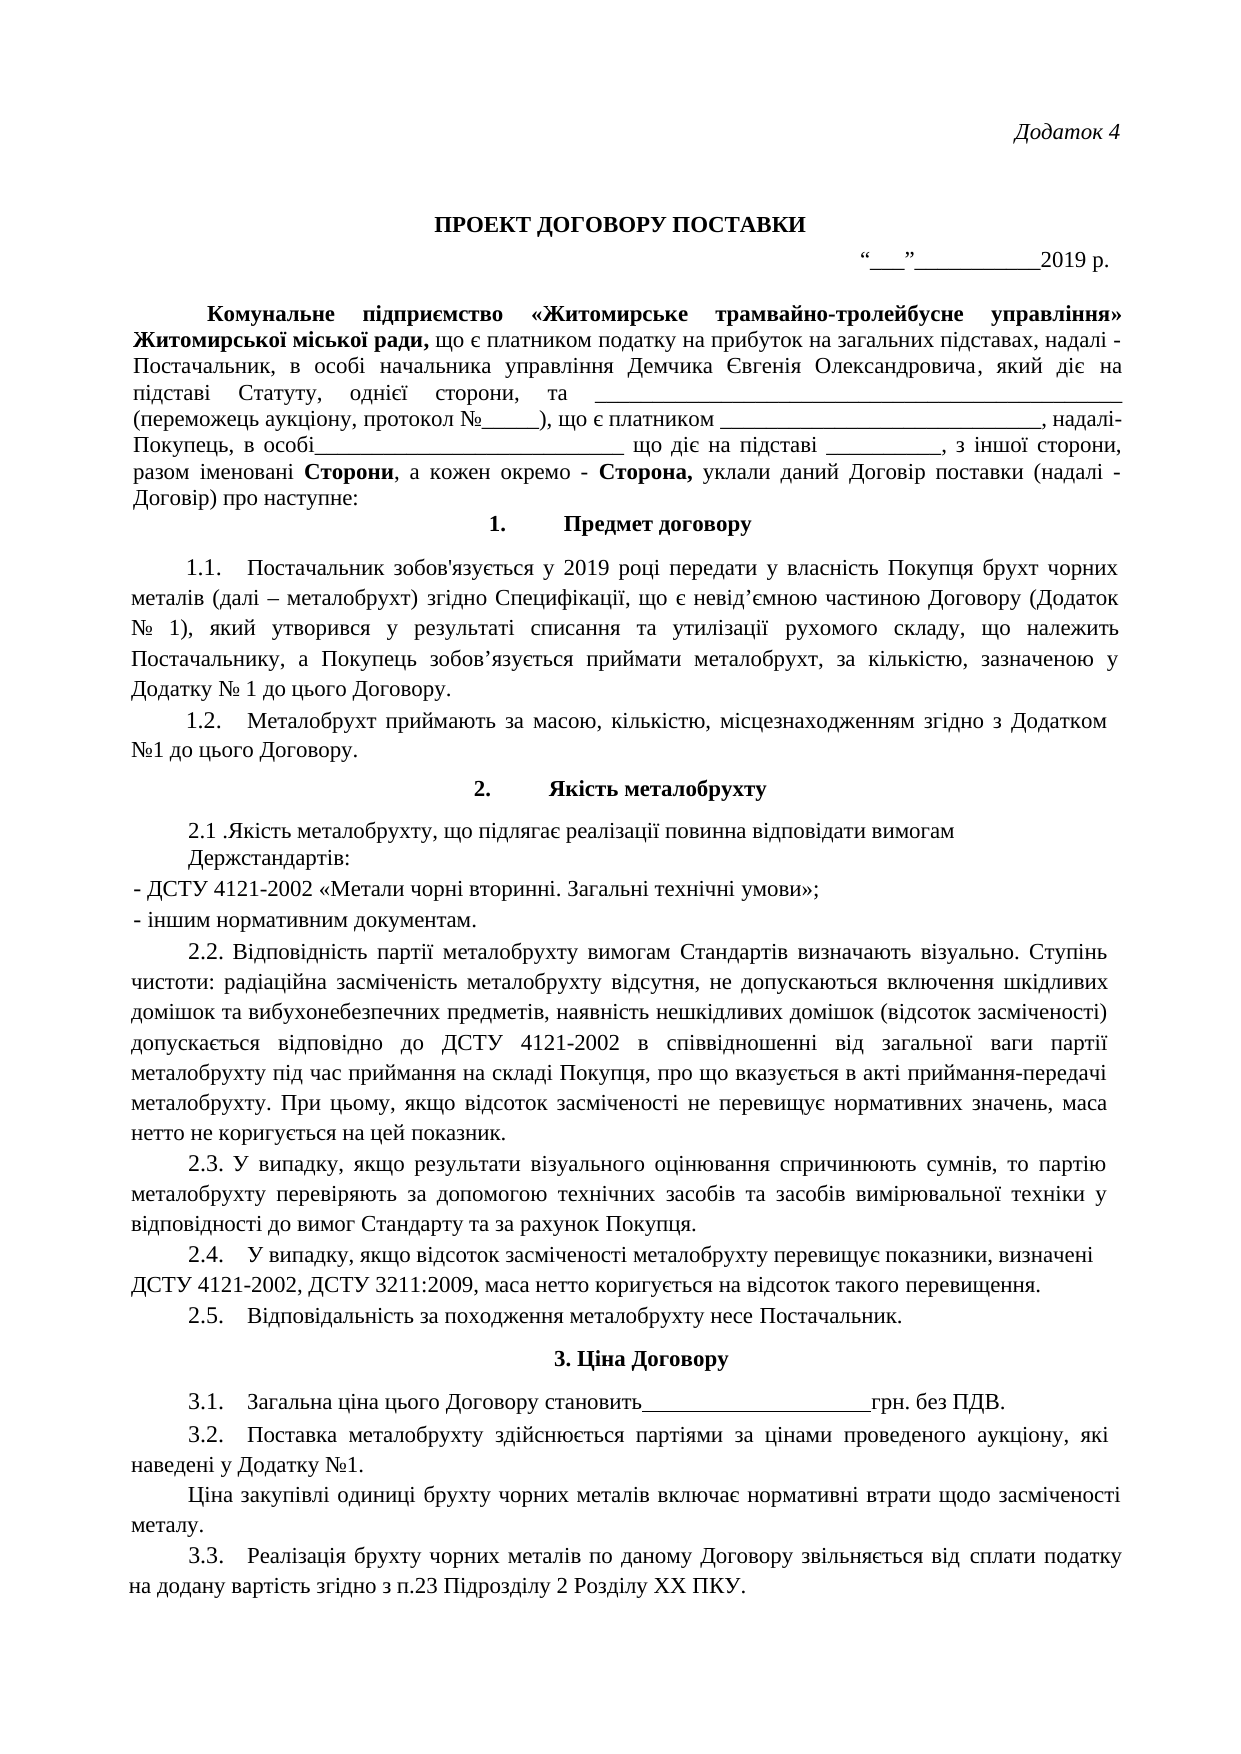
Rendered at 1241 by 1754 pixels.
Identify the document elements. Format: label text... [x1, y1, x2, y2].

subtitle Комунальне підприємство «Житомирське трамвайно-тролейбусне управління» Житомирської міської ради, що є платником податку на прибуток на загальних підставах, надалі - Постачальник, в особі начальника управління Демчика Євгенія Олександровича, який діє на підставі Статуту, однієї сторони, та ______________________________________________ (переможець аукціону, протокол №_____), що є платником ____________________________, надалі-Покупець, в особі___________________________ що діє на підставі __________, з іншої сторони, разом іменовані Сторони, а кожен окремо - Сторона, уклали даний Договір поставки (надалі - Договір) про наступне: [133, 299, 1122, 510]
text Ціна закупівлі одиниці брухту чорних металів включає нормативні втрати щодо засміченості металу. [131, 1481, 1122, 1538]
list Поставка металобрухту здійснюється партіями за цінами проведеного аукціону, які наведені у Додатку №1. [131, 1420, 1109, 1477]
text ПРОЕКТ ДОГОВОРУ ПОСТАВКИ [118, 211, 1122, 237]
subtitle “___”___________2019 р. [860, 246, 1122, 273]
list Реалізація брухту чорних металів по даному Договору звільняється від сплати податку на додану вартість згідно з п.23 Підрозділу 2 Розділу XX ПКУ. [129, 1541, 1122, 1599]
list Металобрухт приймають за масою, кількістю, місцезнаходженням згідно з Додатком №1 до цього Договору. [131, 706, 1108, 762]
list Відповідність партії металобрухту вимогам Стандартів визначають візуально. Ступінь чистоти: радіаційна засміченість металобрухту відсутня, не допускаються включення шкідливих домішок та вибухонебезпечних предметів, наявність нешкідливих домішок (відсоток засміченості) допускається відповідно до ДСТУ 4121-2002 в співвідношенні від загальної ваги партії металобрухту під час приймання на складі Покупця, про що вказується в акті приймання-передачі металобрухту. При цьому, якщо відсоток засміченості не перевищує нормативних значень, маса нетто не коригується на цей показник. [131, 937, 1108, 1146]
subtitle Предмет договору [118, 510, 1122, 537]
list іншим нормативним документам. [133, 905, 1122, 933]
list Відповідальність за походження металобрухту несе Постачальник. [188, 1301, 1122, 1328]
text 2.1 .Якість металобрухту, що підлягає реалізації повинна відповідати вимогам Держстандартів: [188, 817, 1122, 870]
list ДСТУ 4121-2002 «Метали чорні вторинні. Загальні технічні умови»; [133, 874, 1122, 902]
list Постачальник зобов'язується у 2019 році передати у власність Покупця брухт чорних металів (далі – металобрухт) згідно Специфікації, що є невід’ємною частиною Договору (Додаток № 1), який утворився у результаті списання та утилізації рухомого складу, що належить Постачальнику, а Покупець зобов’язується приймати металобрухт, за кількістю, зазначеною у Додатку № 1 до цього Договору. [131, 553, 1119, 701]
subtitle Якість металобрухту [118, 775, 1122, 801]
text Додаток 4 [43, 118, 1122, 144]
subtitle Ціна Договору [554, 1345, 1122, 1371]
list У випадку, якщо відсоток засміченості металобрухту перевищує показники, визначені ДСТУ 4121-2002, ДСТУ 3211:2009, маса нетто коригується на відсоток такого перевищення. [131, 1240, 1108, 1297]
list У випадку, якщо результати візуального оцінювання спричинюють сумнів, то партію металобрухту перевіряють за допомогою технічних засобів та засобів вимірювальної техніки у відповідності до вимог Стандарту та за рахунок Покупця. [131, 1149, 1108, 1236]
list Загальна ціна цього Договору становить грн. без ПДВ. [131, 1387, 1122, 1415]
